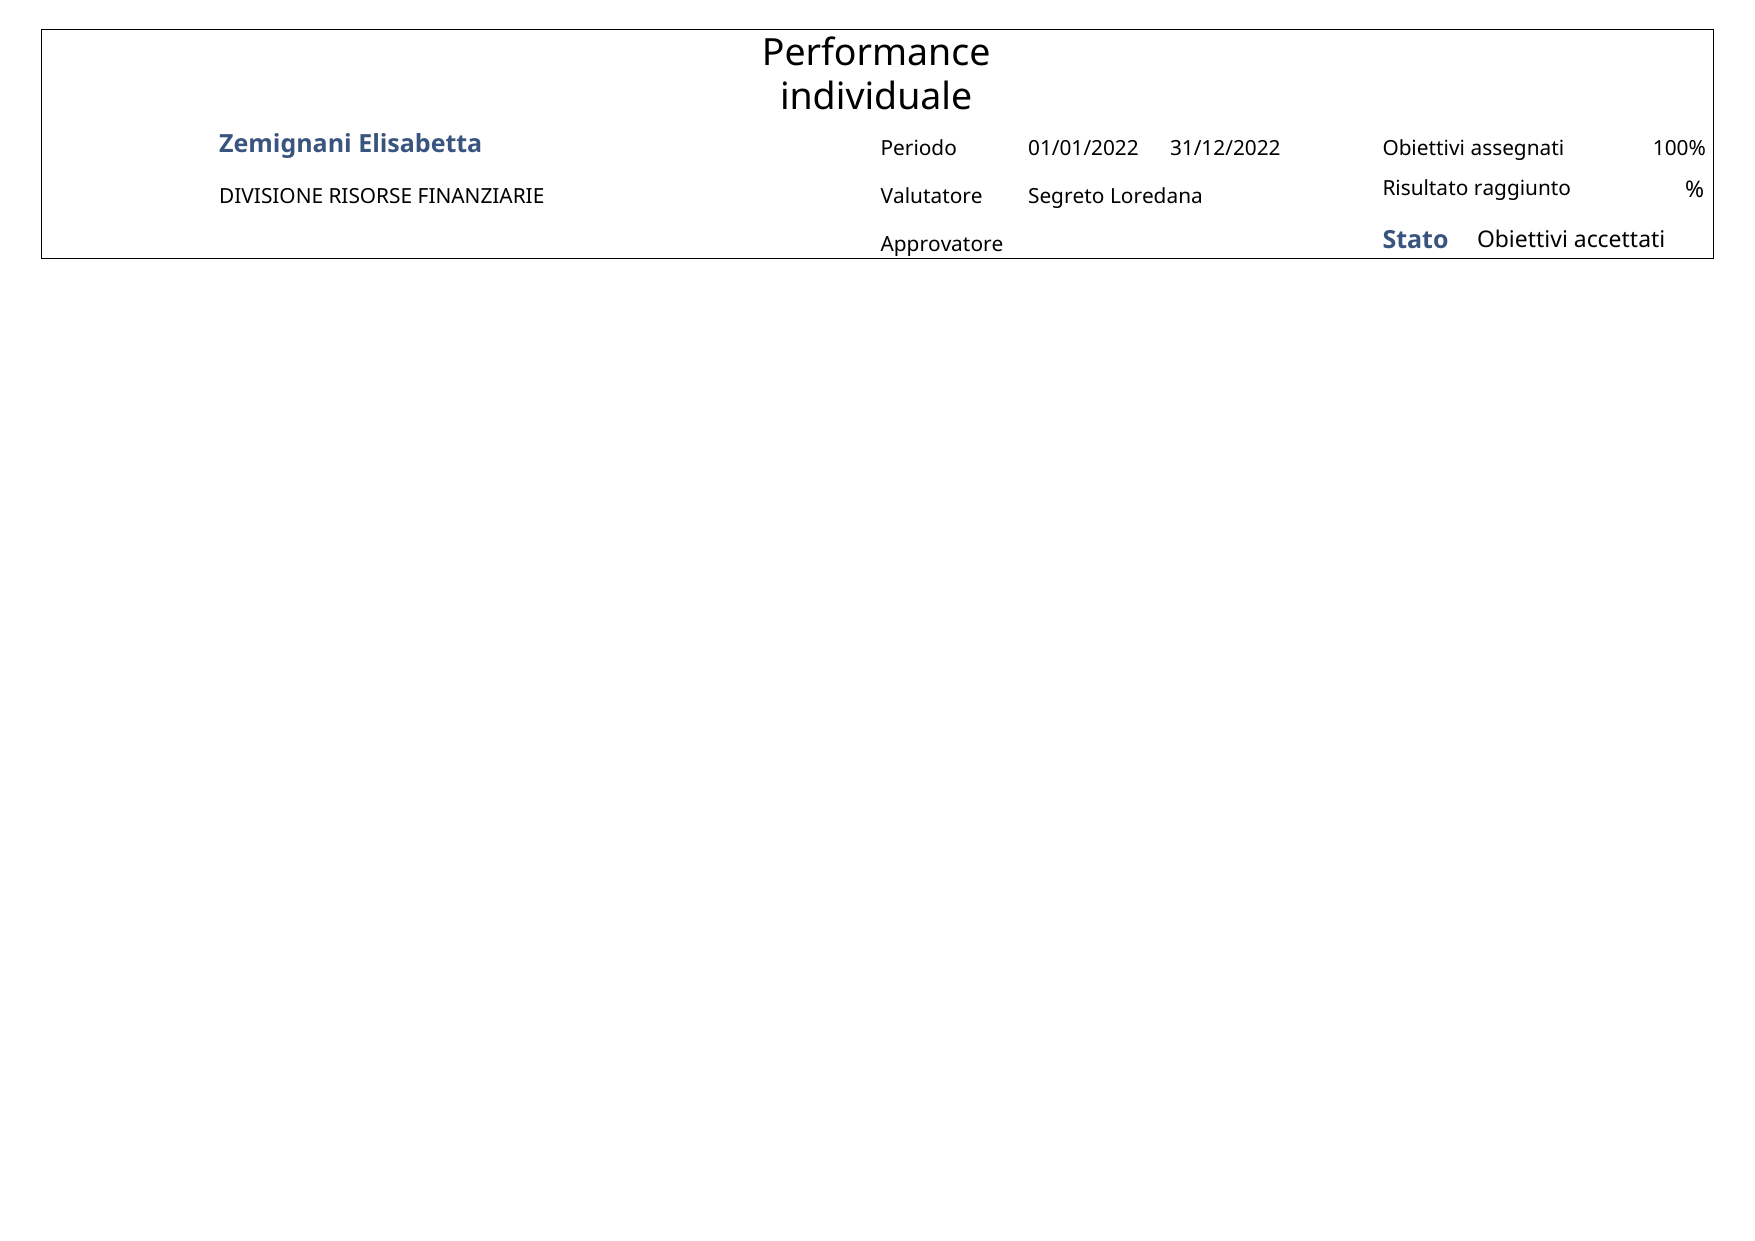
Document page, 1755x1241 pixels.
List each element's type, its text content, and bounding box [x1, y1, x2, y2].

table_header Performance individuale Zemignani Elisabetta Periodo 01/01/2022 31/12/2022 Obiettivi assegnati 100% DIVISIONE RISORSE FINANZIARIE Valutatore Segreto Loredana Risultato raggiunto % Approvatore Stato Obiettivi accettati [42, 30, 1713, 257]
